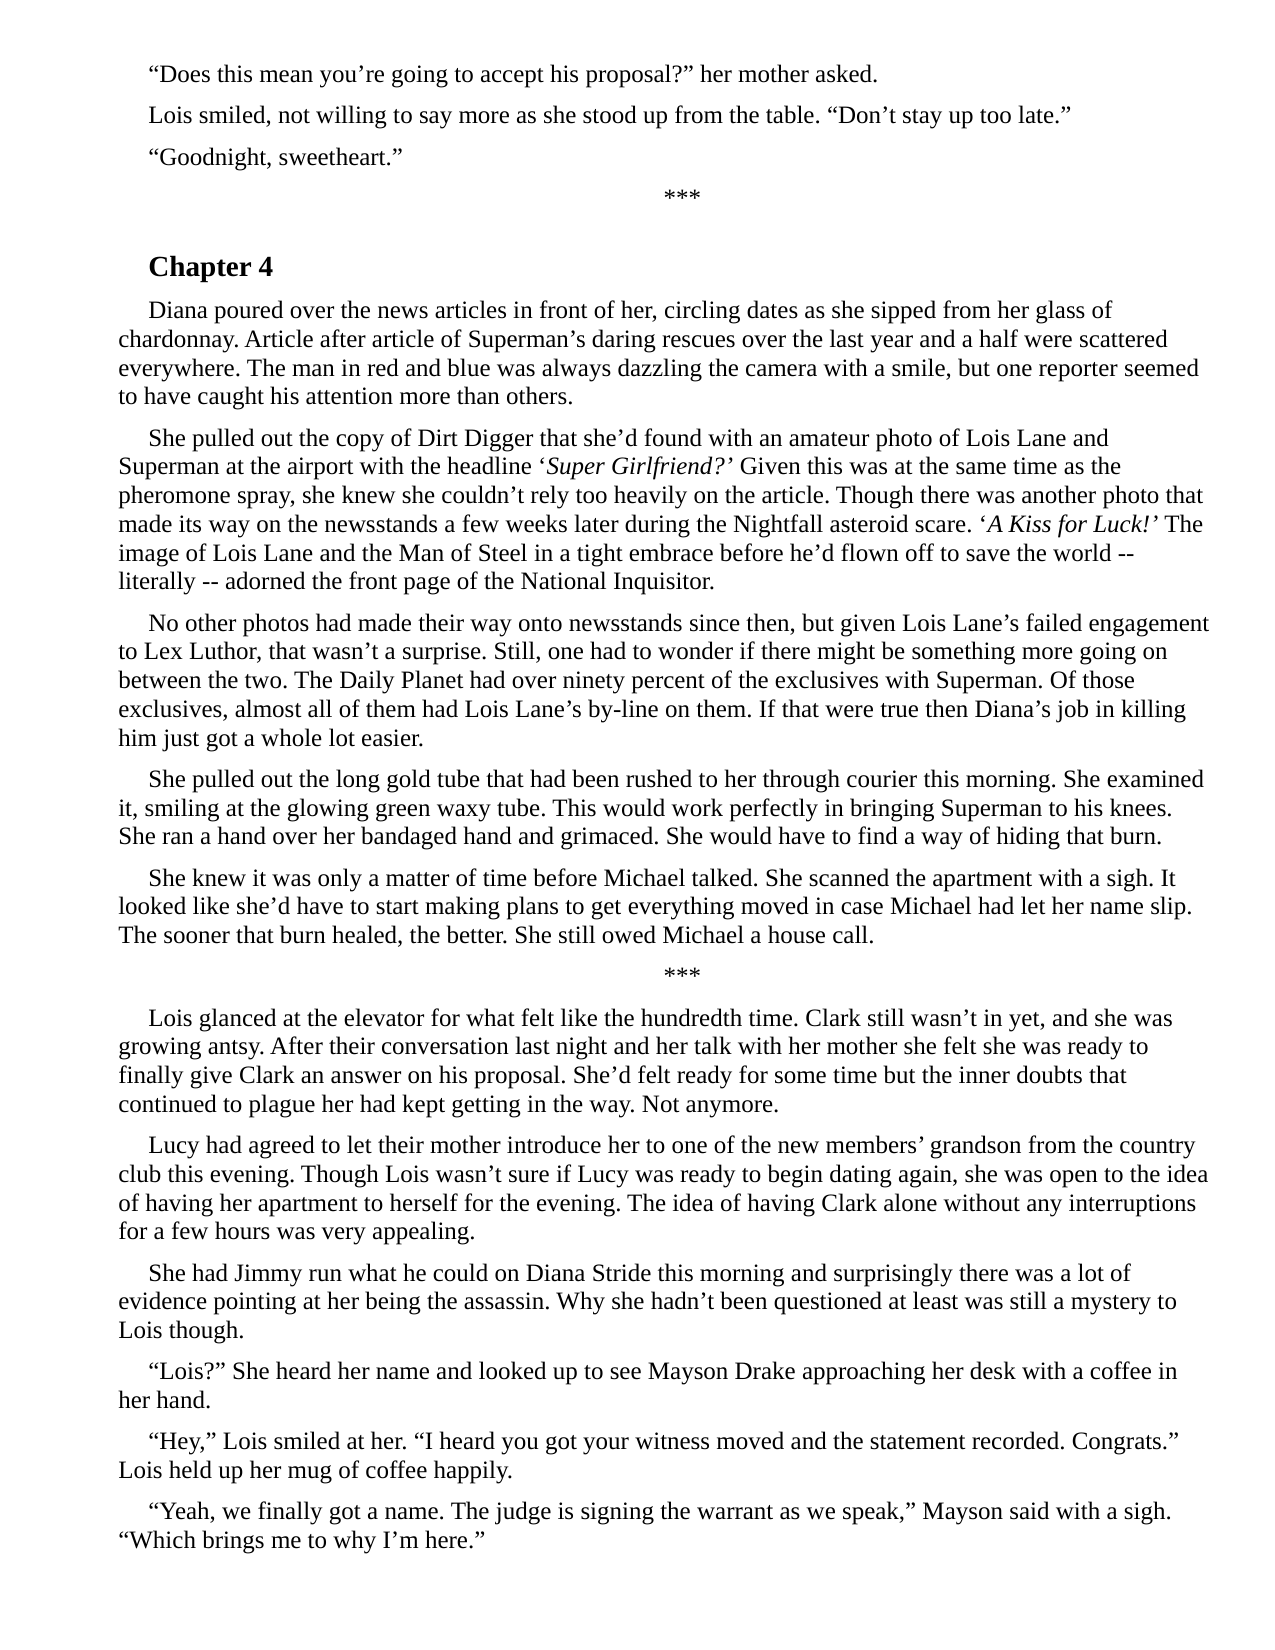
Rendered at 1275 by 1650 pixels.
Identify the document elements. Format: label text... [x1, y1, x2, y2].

text She pulled out the copy of Dirt Digger that she’d found with an amateur photo of Lois Lane and Superman at the airport with the headline ‘Super Girlfriend?’ Given this was at the same time as the pheromone spray, she knew she couldn’t rely too heavily on the article. Though there was another photo that made its way on the newsstands a few weeks later during the Nightfall asteroid scare. ‘A Kiss for Luck!’ The image of Lois Lane and the Man of Steel in a tight embrace before he’d flown off to save the world -- literally -- adorned the front page of the National Inquisitor. [118, 423, 1216, 595]
text *** [118, 961, 1216, 990]
text Lucy had agreed to let their mother introduce her to one of the new members’ grandson from the country club this evening. Though Lois wasn’t sure if Lucy was ready to begin dating again, she was open to the idea of having her apartment to herself for the evening. The idea of having Clark alone without any interruptions for a few hours was very appealing. [118, 1130, 1216, 1245]
subtitle Chapter 4 [118, 249, 1216, 283]
text No other photos had made their way onto newsstands since then, but given Lois Lane’s failed engagement to Lex Luthor, that wasn’t a surprise. Still, one had to wonder if there might be something more going on between the two. The Daily Planet had over ninety percent of the exclusives with Superman. Of those exclusives, almost all of them had Lois Lane’s by-line on them. If that were true then Diana’s job in killing him just got a whole lot easier. [118, 608, 1216, 751]
text “Lois?” She heard her name and looked up to see Mayson Drake approaching her desk with a coffee in her hand. [118, 1356, 1216, 1414]
text “Goodnight, sweetheart.” [118, 142, 1216, 170]
text Lois smiled, not willing to say more as she stood up from the table. “Don’t stay up too late.” [118, 100, 1216, 129]
text Lois glanced at the elevator for what felt like the hundredth time. Clark still wasn’t in yet, and she was growing antsy. After their conversation last night and her talk with her mother she felt she was ready to finally give Clark an answer on his proposal. She’d felt ready for some time but the inner doubts that continued to plague her had kept getting in the way. Not anymore. [118, 1003, 1216, 1118]
text Diana poured over the news articles in front of her, circling dates as she sipped from her glass of chardonnay. Article after article of Superman’s daring rescues over the last year and a half were scattered everywhere. The man in red and blue was always dazzling the camera with a smile, but one reporter seemed to have caught his attention more than others. [118, 295, 1216, 410]
text She had Jimmy run what he could on Diana Stride this morning and surprisingly there was a lot of evidence pointing at her being the assassin. Why she hadn’t been questioned at least was still a mystery to Lois though. [118, 1258, 1216, 1344]
text “Hey,” Lois smiled at her. “I heard you got your witness moved and the statement recorded. Congrats.” Lois held up her mug of coffee happily. [118, 1426, 1216, 1484]
text “Yeah, we finally got a name. The judge is signing the warrant as we speak,” Mayson said with a sigh. “Which brings me to why I’m here.” [118, 1496, 1216, 1554]
text “Does this mean you’re going to accept his proposal?” her mother asked. [118, 59, 1216, 88]
text She pulled out the long gold tube that had been rushed to her through courier this morning. She examined it, smiling at the glowing green waxy tube. This would work perfectly in bringing Superman to his knees. She ran a hand over her bandaged hand and grimaced. She would have to find a way of hiding that burn. [118, 764, 1216, 850]
text *** [118, 183, 1216, 212]
text She knew it was only a matter of time before Michael talked. She scanned the apartment with a sigh. It looked like she’d have to start making plans to get everything moved in case Michael had let her name slip. The sooner that burn healed, the better. She still owed Michael a house call. [118, 863, 1216, 949]
